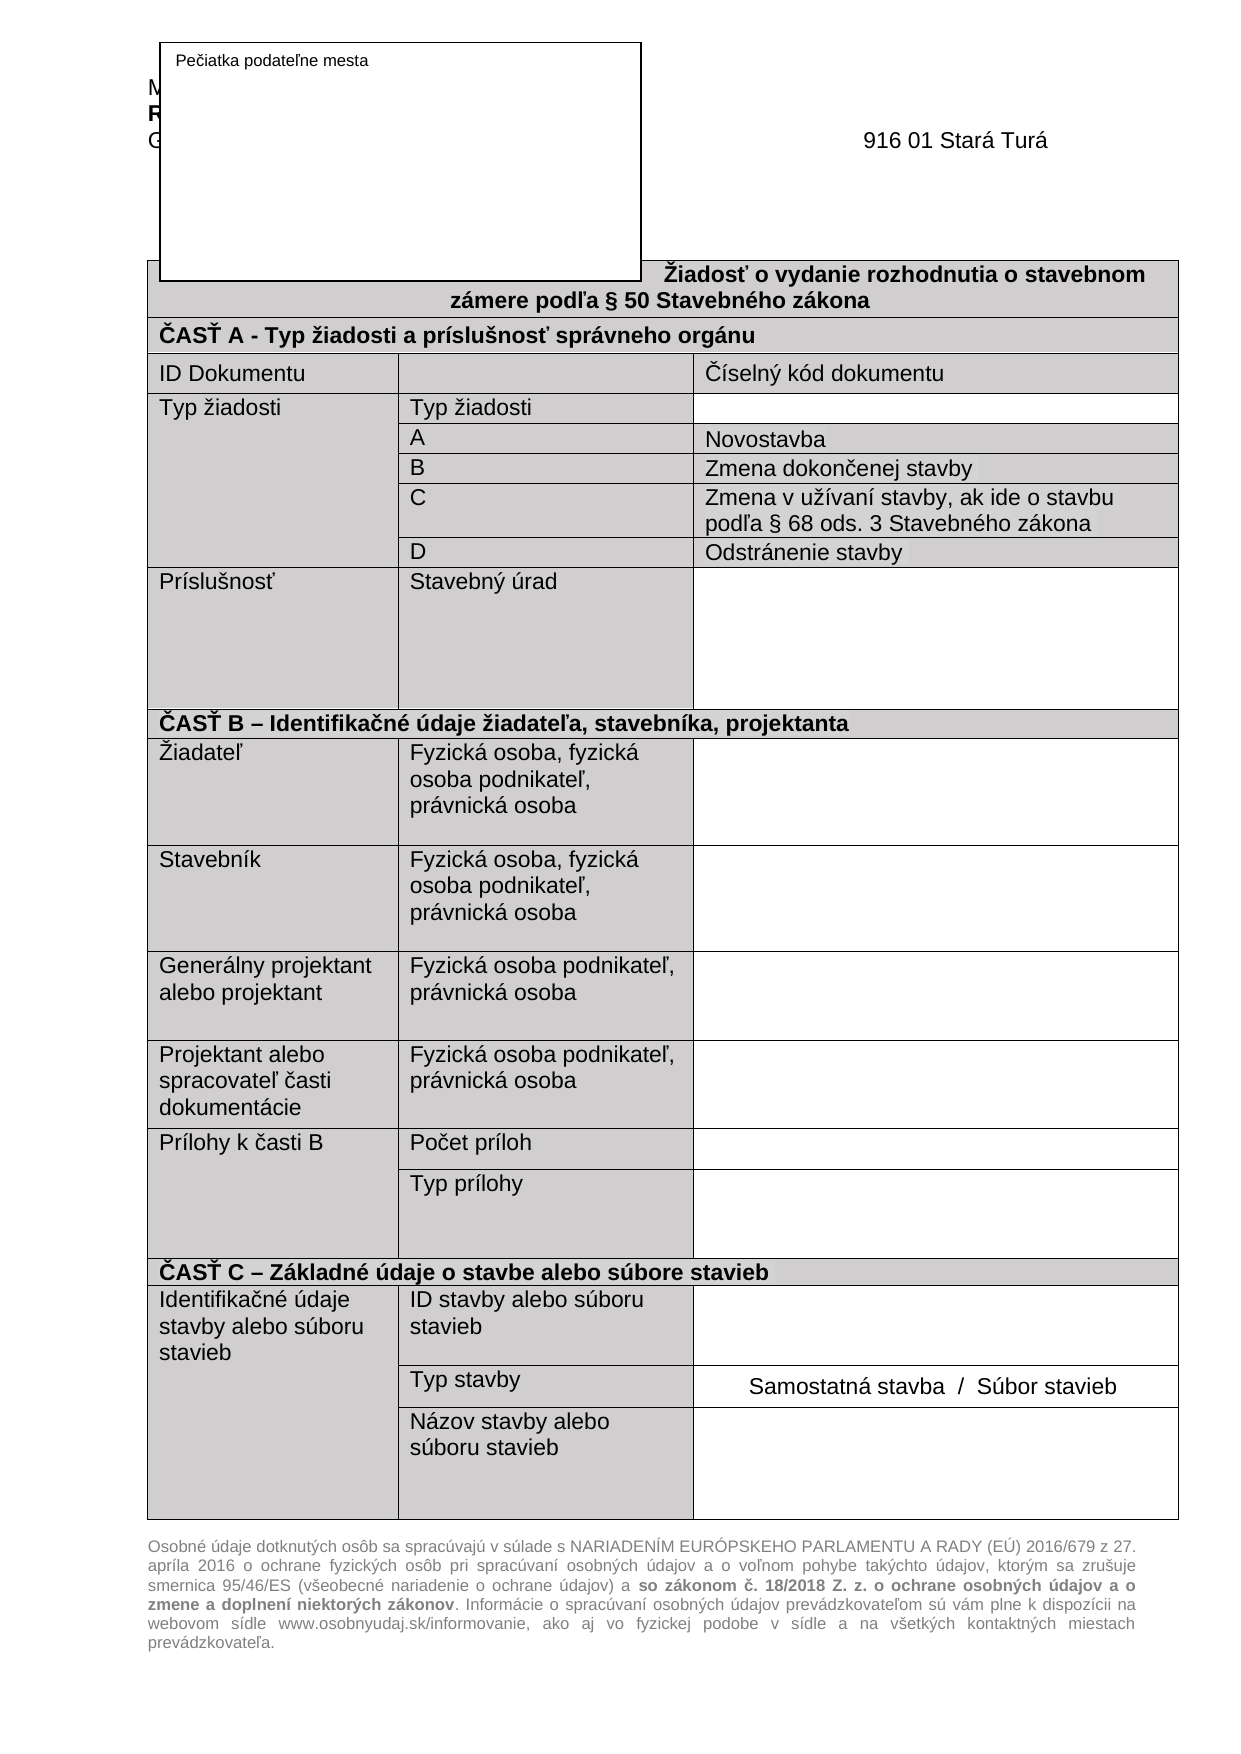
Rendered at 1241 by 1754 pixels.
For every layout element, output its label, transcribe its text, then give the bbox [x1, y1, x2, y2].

table_cell Žiadateľ [148, 739, 398, 845]
table_cell [399, 354, 693, 393]
table_cell [694, 952, 1178, 1040]
table_cell [694, 739, 1178, 845]
table_cell D [399, 538, 693, 567]
table_cell Typ žiadosti [148, 394, 398, 567]
table_cell ID stavby alebo súboru stavieb [399, 1286, 693, 1365]
table_cell Typ žiadosti [399, 394, 693, 423]
table_cell A [399, 424, 693, 453]
table_cell [694, 1408, 1178, 1519]
table_cell Stavebník [148, 846, 398, 951]
table_cell Fyzická osoba, fyzická osoba podnikateľ, právnická osoba [399, 846, 693, 951]
table_cell [694, 1041, 1178, 1128]
table_cell [694, 1129, 1178, 1169]
table_cell Odstránenie stavby [694, 538, 1178, 567]
table_cell Typ prílohy [399, 1170, 693, 1258]
table_cell Stavebný úrad [399, 568, 693, 708]
table_cell Fyzická osoba, fyzická osoba podnikateľ, právnická osoba [399, 739, 693, 845]
table_cell Generálny projektant alebo projektant [148, 952, 398, 1040]
table_cell Novostavba [694, 424, 1178, 453]
table_cell [694, 846, 1178, 951]
table_cell ČASŤ B – Identifikačné údaje žiadateľa, stavebníka, projektanta [148, 710, 1178, 738]
table_cell ID Dokumentu [148, 354, 398, 393]
table_cell Fyzická osoba podnikateľ, právnická osoba [399, 1041, 693, 1128]
table_cell [694, 1170, 1178, 1258]
table_cell B [399, 454, 693, 483]
table_cell Prílohy k časti B [148, 1129, 398, 1258]
table_cell ČASŤ C – Základné údaje o stavbe alebo súbore stavieb [148, 1259, 1178, 1285]
table_cell Samostatná stavba / Súbor stavieb [694, 1366, 1178, 1407]
table_header Žiadosť o vydanie rozhodnutia o stavebnom zámere podľa § 50 Stavebného zákona [148, 261, 1178, 317]
table_cell Fyzická osoba podnikateľ, právnická osoba [399, 952, 693, 1040]
table_cell [694, 1286, 1178, 1365]
table_cell Príslušnosť [148, 568, 398, 708]
table_cell Číselný kód dokumentu [694, 354, 1178, 393]
table_cell Typ stavby [399, 1366, 693, 1407]
table_cell Identifikačné údaje stavby alebo súboru stavieb [148, 1286, 398, 1519]
table_cell Projektant alebo spracovateľ časti dokumentácie [148, 1041, 398, 1128]
table_cell Názov stavby alebo súboru stavieb [399, 1408, 693, 1519]
table_cell Zmena dokončenej stavby [694, 454, 1178, 483]
table_cell Zmena v užívaní stavby, ak ide o stavbu podľa § 68 ods. 3 Stavebného zákona [694, 484, 1178, 537]
table_cell C [399, 484, 693, 537]
table_cell [694, 394, 1178, 423]
table_cell ČASŤ A - Typ žiadosti a príslušnosť správneho orgánu [148, 318, 1178, 352]
table_cell Počet príloh [399, 1129, 693, 1169]
table_cell [694, 568, 1178, 708]
